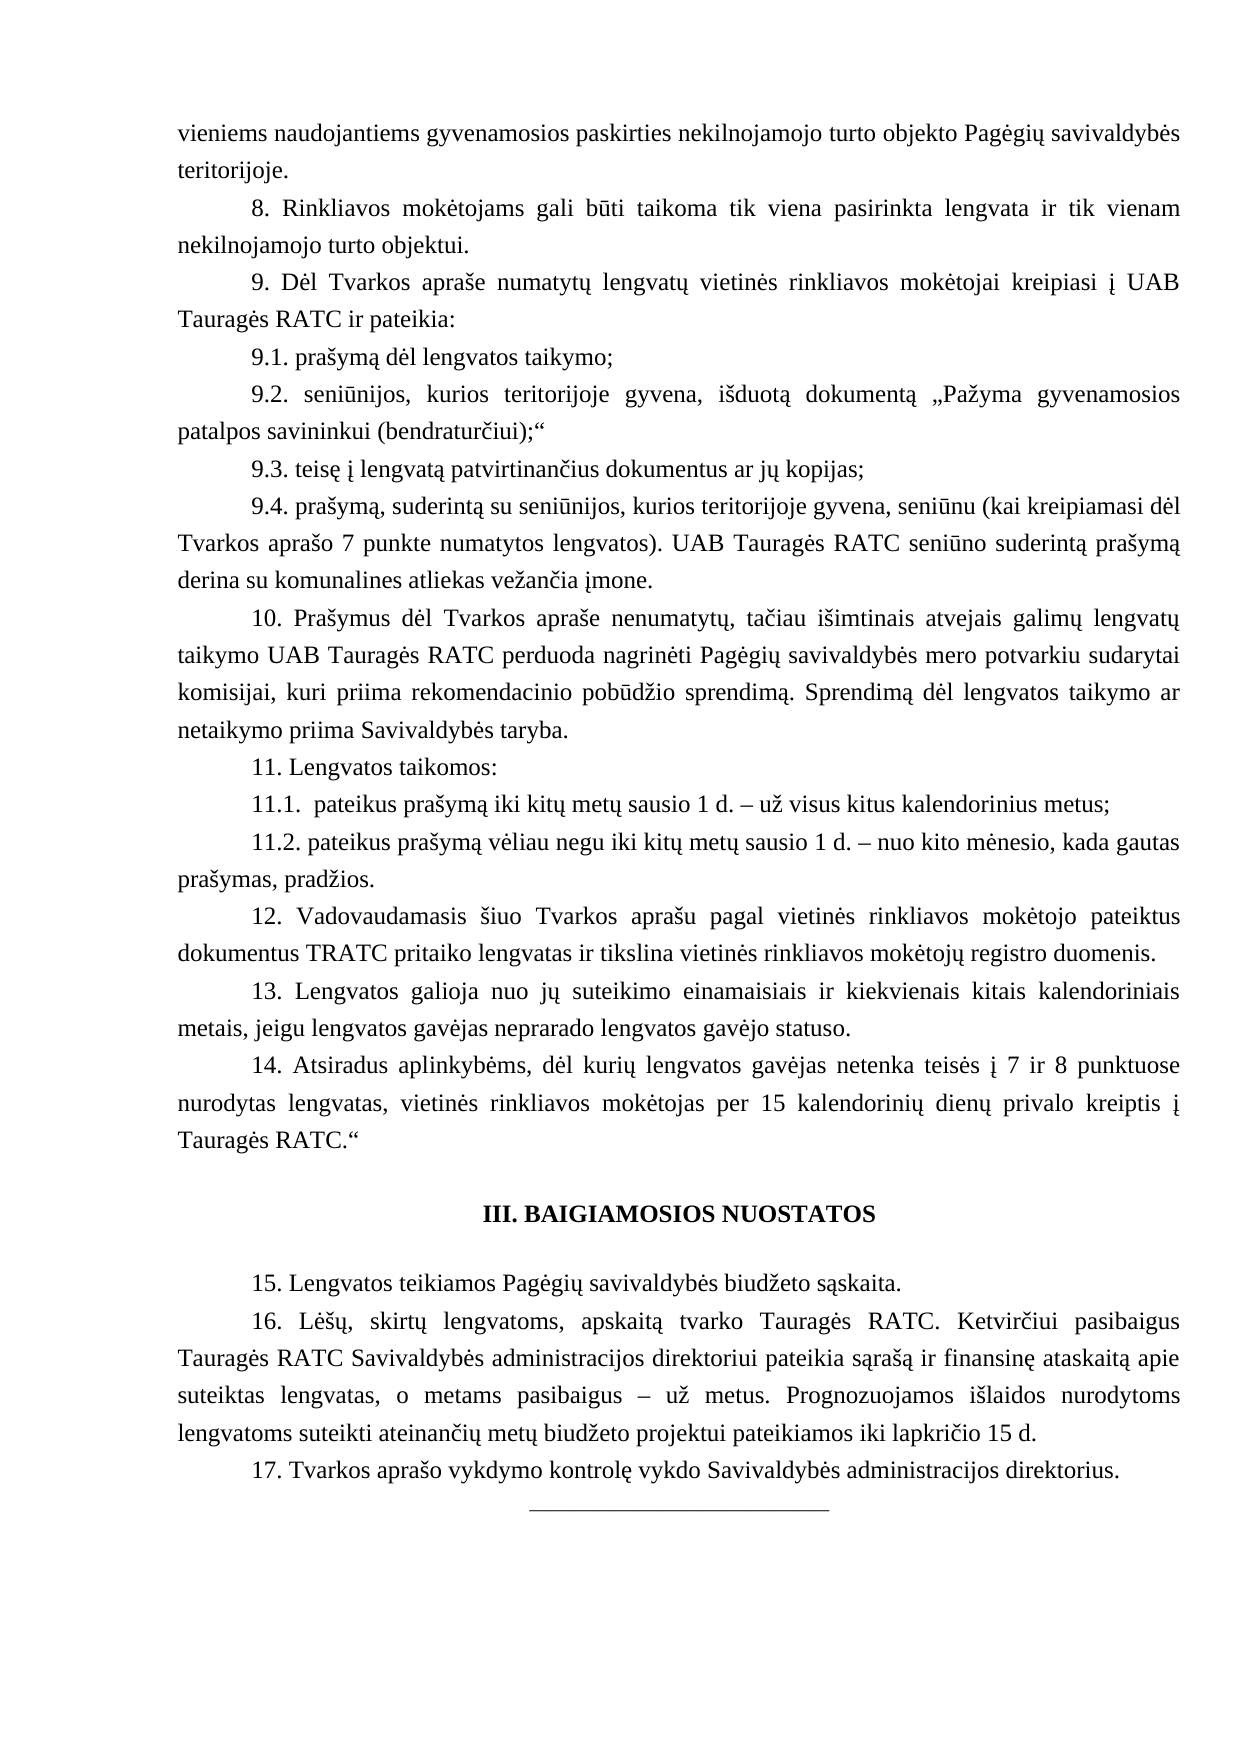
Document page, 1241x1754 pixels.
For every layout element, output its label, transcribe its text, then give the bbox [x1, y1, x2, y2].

text III. BAIGIAMOSIOS NUOSTATOS [177, 1199, 1181, 1228]
text vieniems naudojantiems gyvenamosios paskirties nekilnojamojo turto objekto Pagėgių savivaldybės teritorijoje. [177, 118, 1181, 184]
text 9. Dėl Tvarkos apraše numatytų lengvatų vietinės rinkliavos mokėtojai kreipiasi į UAB Tauragės RATC ir pateikia: [177, 267, 1181, 333]
text 10. Prašymus dėl Tvarkos apraše nenumatytų, tačiau išimtinais atvejais galimų lengvatų taikymo UAB Tauragės RATC perduoda nagrinėti Pagėgių savivaldybės mero potvarkiu sudarytai komisijai, kuri priima rekomendacinio pobūdžio sprendimą. Sprendimą dėl lengvatos taikymo ar netaikymo priima Savivaldybės taryba. [177, 603, 1181, 743]
text 12. Vadovaudamasis šiuo Tvarkos aprašu pagal vietinės rinkliavos mokėtojo pateiktus dokumentus TRATC pritaiko lengvatas ir tikslina vietinės rinkliavos mokėtojų registro duomenis. [177, 901, 1181, 967]
text 11.2. pateikus prašymą vėliau negu iki kitų metų sausio 1 d. – nuo kito mėnesio, kada gautas prašymas, pradžios. [177, 827, 1181, 893]
text 17. Tvarkos aprašo vykdymo kontrolę vykdo Savivaldybės administracijos direktorius. [177, 1455, 1181, 1484]
text 9.2. seniūnijos, kurios teritorijoje gyvena, išduotą dokumentą „Pažyma gyvenamosios patalpos savininkui (bendraturčiui);“ [177, 379, 1181, 445]
text ________________________ [177, 1492, 1181, 1516]
text 8. Rinkliavos mokėtojams gali būti taikoma tik viena pasirinkta lengvata ir tik vienam nekilnojamojo turto objektui. [177, 193, 1181, 259]
text 11.1. pateikus prašymą iki kitų metų sausio 1 d. – už visus kitus kalendorinius metus; [177, 789, 1181, 818]
text 15. Lengvatos teikiamos Pagėgių savivaldybės biudžeto sąskaita. [177, 1268, 1181, 1297]
text 13. Lengvatos galioja nuo jų suteikimo einamaisiais ir kiekvienais kitais kalendoriniais metais, jeigu lengvatos gavėjas neprarado lengvatos gavėjo statuso. [177, 976, 1181, 1042]
text 9.1. prašymą dėl lengvatos taikymo; [177, 342, 1181, 371]
text 9.3. teisę į lengvatą patvirtinančius dokumentus ar jų kopijas; [177, 454, 1181, 482]
text 14. Atsiradus aplinkybėms, dėl kurių lengvatos gavėjas netenka teisės į 7 ir 8 punktuose nurodytas lengvatas, vietinės rinkliavos mokėtojas per 15 kalendorinių dienų privalo kreiptis į Tauragės RATC.“ [177, 1050, 1181, 1154]
text 11. Lengvatos taikomos: [177, 752, 1181, 781]
text 16. Lėšų, skirtų lengvatoms, apskaitą tvarko Tauragės RATC. Ketvirčiui pasibaigus Tauragės RATC Savivaldybės administracijos direktoriui pateikia sąrašą ir finansinę ataskaitą apie suteiktas lengvatas, o metams pasibaigus – už metus. Prognozuojamos išlaidos nurodytoms lengvatoms suteikti ateinančių metų biudžeto projektui pateikiamos iki lapkričio 15 d. [177, 1306, 1181, 1446]
text 9.4. prašymą, suderintą su seniūnijos, kurios teritorijoje gyvena, seniūnu (kai kreipiamasi dėl Tvarkos aprašo 7 punkte numatytos lengvatos). UAB Tauragės RATC seniūno suderintą prašymą derina su komunalines atliekas vežančia įmone. [177, 491, 1181, 594]
